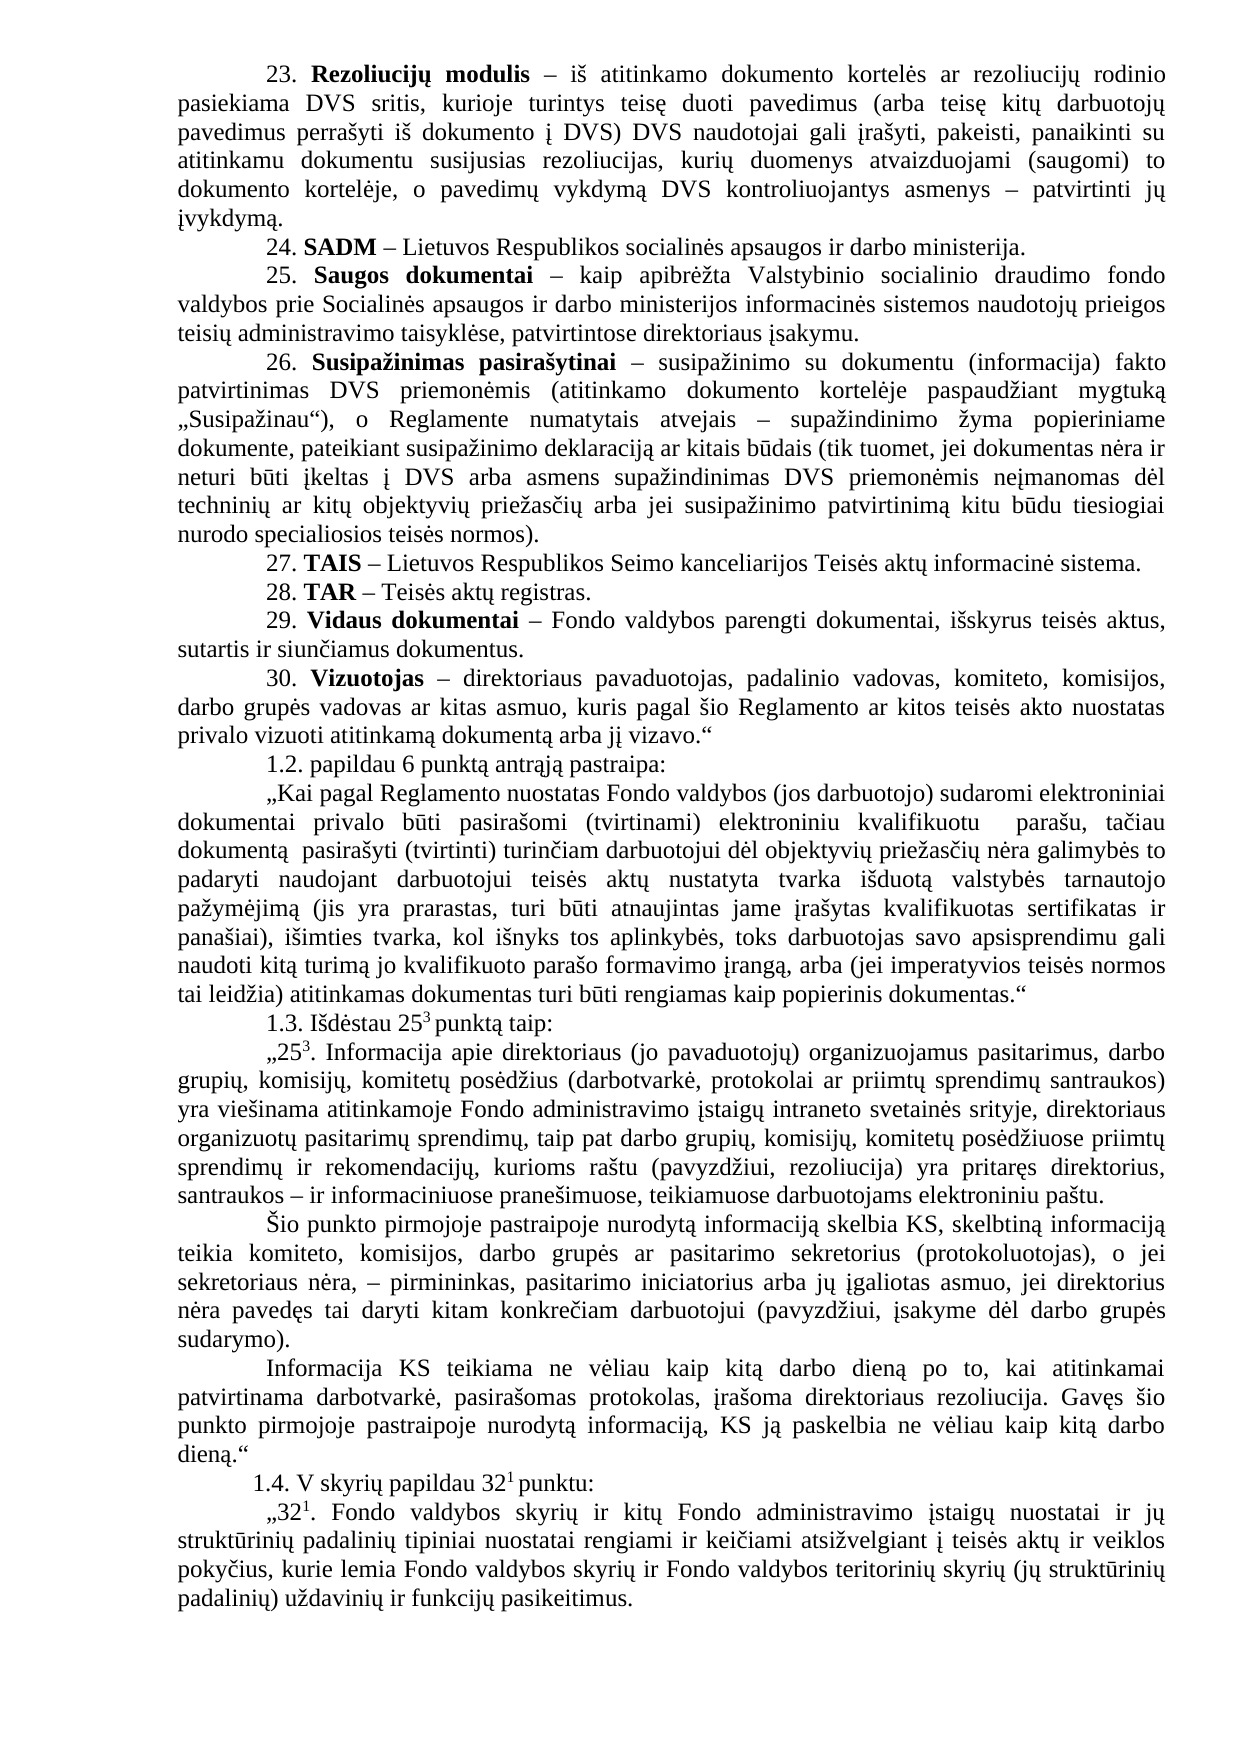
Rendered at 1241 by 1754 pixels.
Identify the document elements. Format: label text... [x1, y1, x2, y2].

text 28. TAR – Teisės aktų registras. [177, 577, 1166, 605]
text „321. Fondo valdybos skyrių ir kitų Fondo administravimo įstaigų nuostatai ir jų struktūrinių padalinių tipiniai nuostatai rengiami ir keičiami atsižvelgiant į teisės aktų ir veiklos pokyčius, kurie lemia Fondo valdybos skyrių ir Fondo valdybos teritorinių skyrių (jų struktūrinių padalinių) uždavinių ir funkcijų pasikeitimus. [177, 1497, 1166, 1612]
text 23. Rezoliucijų modulis – iš atitinkamo dokumento kortelės ar rezoliucijų rodinio pasiekiama DVS sritis, kurioje turintys teisę duoti pavedimus (arba teisę kitų darbuotojų pavedimus perrašyti iš dokumento į DVS) DVS naudotojai gali įrašyti, pakeisti, panaikinti su atitinkamu dokumentu susijusias rezoliucijas, kurių duomenys atvaizduojami (saugomi) to dokumento kortelėje, o pavedimų vykdymą DVS kontroliuojantys asmenys – patvirtinti jų įvykdymą. [177, 59, 1166, 232]
text 1.2. papildau 6 punktą antrąją pastraipa: [177, 749, 1166, 778]
text 27. TAIS – Lietuvos Respublikos Seimo kanceliarijos Teisės aktų informacinė sistema. [177, 548, 1166, 577]
text 30. Vizuotojas – direktoriaus pavaduotojas, padalinio vadovas, komiteto, komisijos, darbo grupės vadovas ar kitas asmuo, kuris pagal šio Reglamento ar kitos teisės akto nuostatas privalo vizuoti atitinkamą dokumentą arba jį vizavo.“ [177, 663, 1166, 749]
text 1.3. Išdėstau 253 punktą taip: [177, 1008, 1166, 1037]
text 29. Vidaus dokumentai – Fondo valdybos parengti dokumentai, išskyrus teisės aktus, sutartis ir siunčiamus dokumentus. [177, 605, 1166, 663]
text 1.4. V skyrių papildau 321 punktu: [177, 1468, 1166, 1497]
text 24. SADM – Lietuvos Respublikos socialinės apsaugos ir darbo ministerija. [177, 232, 1166, 260]
text „Kai pagal Reglamento nuostatas Fondo valdybos (jos darbuotojo) sudaromi elektroniniai dokumentai privalo būti pasirašomi (tvirtinami) elektroniniu kvalifikuotu parašu, tačiau dokumentą pasirašyti (tvirtinti) turinčiam darbuotojui dėl objektyvių priežasčių nėra galimybės to padaryti naudojant darbuotojui teisės aktų nustatyta tvarka išduotą valstybės tarnautojo pažymėjimą (jis yra prarastas, turi būti atnaujintas jame įrašytas kvalifikuotas sertifikatas ir panašiai), išimties tvarka, kol išnyks tos aplinkybės, toks darbuotojas savo apsisprendimu gali naudoti kitą turimą jo kvalifikuoto parašo formavimo įrangą, arba (jei imperatyvios teisės normos tai leidžia) atitinkamas dokumentas turi būti rengiamas kaip popierinis dokumentas.“ [177, 778, 1166, 1008]
text Šio punkto pirmojoje pastraipoje nurodytą informaciją skelbia KS, skelbtiną informaciją teikia komiteto, komisijos, darbo grupės ar pasitarimo sekretorius (protokoluotojas), o jei sekretoriaus nėra, – pirmininkas, pasitarimo iniciatorius arba jų įgaliotas asmuo, jei direktorius nėra pavedęs tai daryti kitam konkrečiam darbuotojui (pavyzdžiui, įsakyme dėl darbo grupės sudarymo). [177, 1209, 1166, 1353]
text Informacija KS teikiama ne vėliau kaip kitą darbo dieną po to, kai atitinkamai patvirtinama darbotvarkė, pasirašomas protokolas, įrašoma direktoriaus rezoliucija. Gavęs šio punkto pirmojoje pastraipoje nurodytą informaciją, KS ją paskelbia ne vėliau kaip kitą darbo dieną.“ [177, 1353, 1166, 1468]
text 25. Saugos dokumentai – kaip apibrėžta Valstybinio socialinio draudimo fondo valdybos prie Socialinės apsaugos ir darbo ministerijos informacinės sistemos naudotojų prieigos teisių administravimo taisyklėse, patvirtintose direktoriaus įsakymu. [177, 260, 1166, 347]
text 26. Susipažinimas pasirašytinai – susipažinimo su dokumentu (informacija) fakto patvirtinimas DVS priemonėmis (atitinkamo dokumento kortelėje paspaudžiant mygtuką „Susipažinau“), o Reglamente numatytais atvejais – supažindinimo žyma popieriniame dokumente, pateikiant susipažinimo deklaraciją ar kitais būdais (tik tuomet, jei dokumentas nėra ir neturi būti įkeltas į DVS arba asmens supažindinimas DVS priemonėmis neįmanomas dėl techninių ar kitų objektyvių priežasčių arba jei susipažinimo patvirtinimą kitu būdu tiesiogiai nurodo specialiosios teisės normos). [177, 347, 1166, 548]
text „253. Informacija apie direktoriaus (jo pavaduotojų) organizuojamus pasitarimus, darbo grupių, komisijų, komitetų posėdžius (darbotvarkė, protokolai ar priimtų sprendimų santraukos) yra viešinama atitinkamoje Fondo administravimo įstaigų intraneto svetainės srityje, direktoriaus organizuotų pasitarimų sprendimų, taip pat darbo grupių, komisijų, komitetų posėdžiuose priimtų sprendimų ir rekomendacijų, kurioms raštu (pavyzdžiui, rezoliucija) yra pritaręs direktorius, santraukos – ir informaciniuose pranešimuose, teikiamuose darbuotojams elektroniniu paštu. [177, 1037, 1166, 1209]
